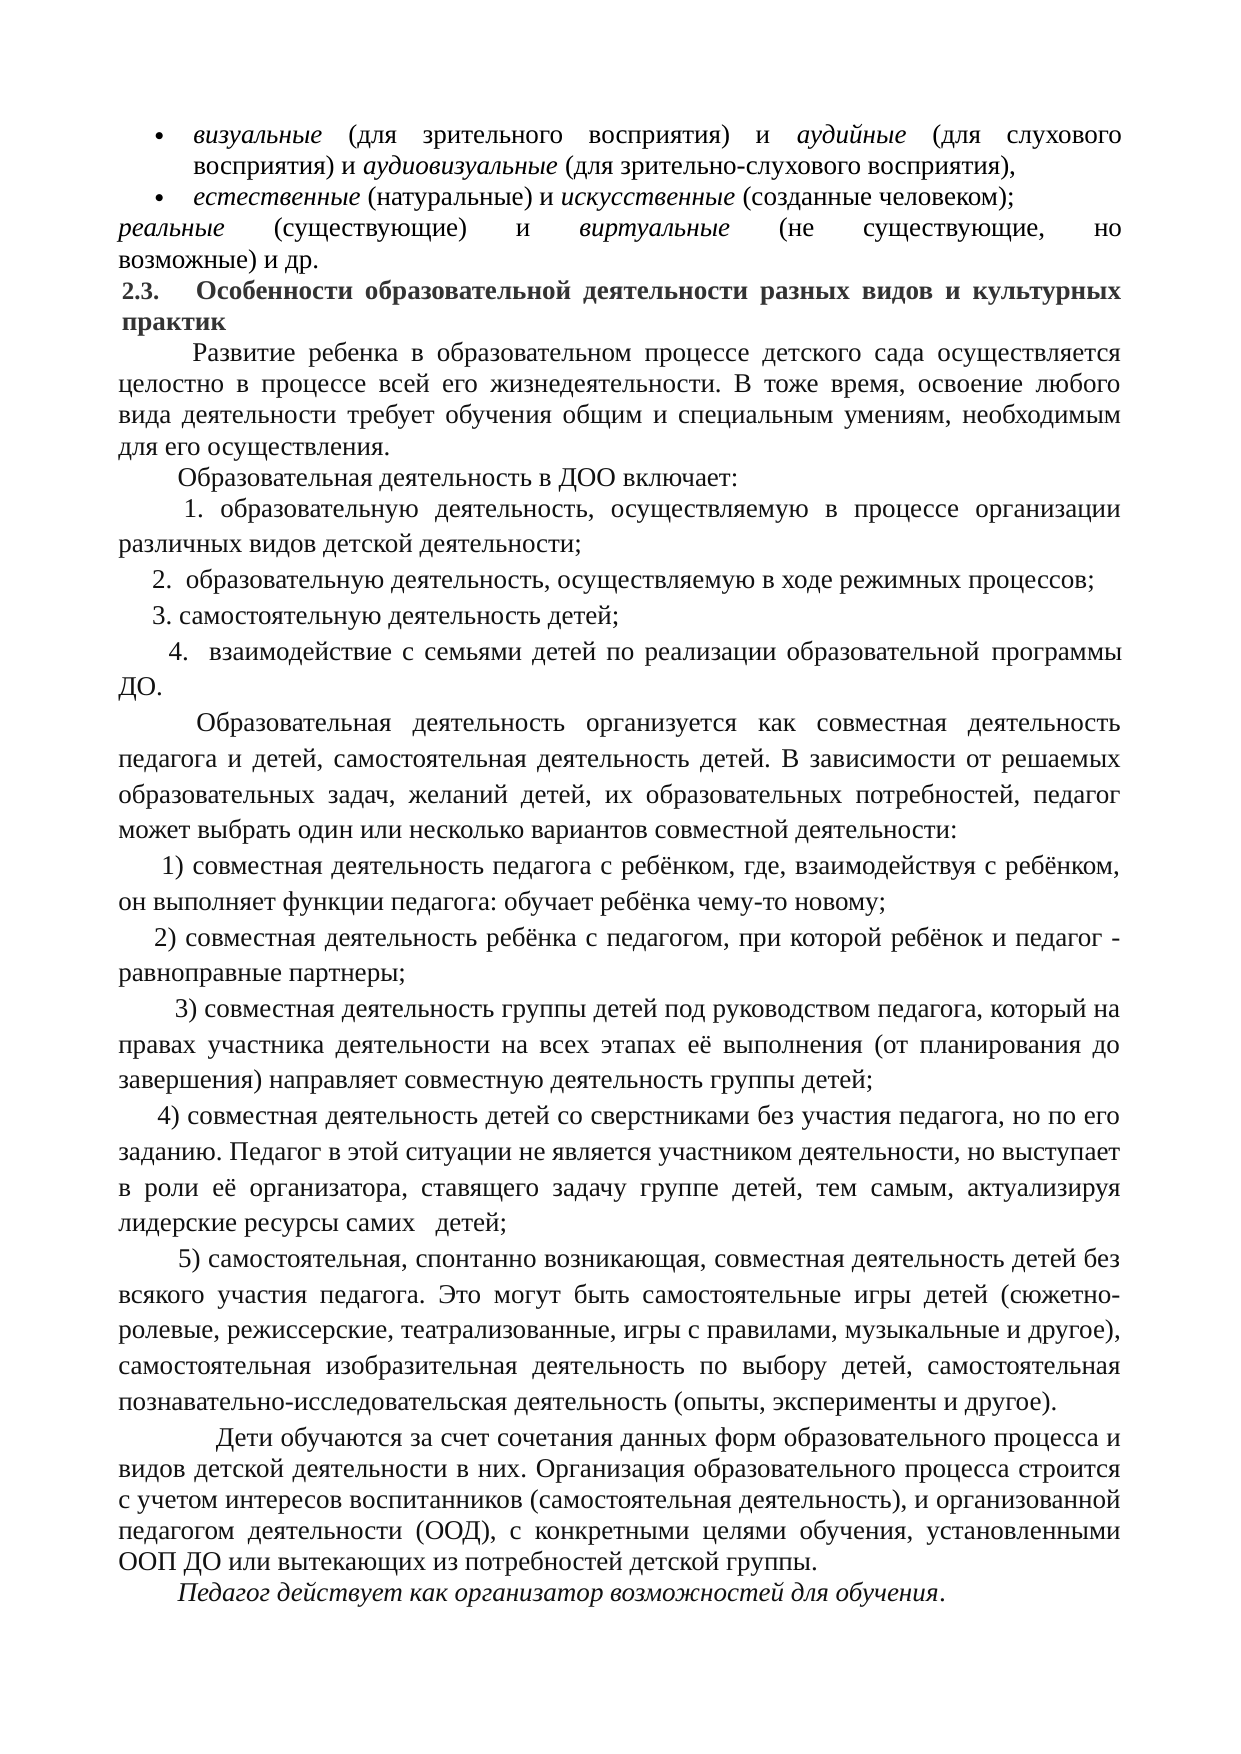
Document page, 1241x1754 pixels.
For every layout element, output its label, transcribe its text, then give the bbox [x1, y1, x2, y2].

text реальные (существующие) и виртуальные (не существующие, но возможные) и др. [118, 212, 1122, 274]
text 4. взаимодействие с семьями детей по реализации образовательной программы ДО. [118, 635, 1122, 702]
text Образовательная деятельность в ДОО включает: [118, 461, 1122, 492]
list естественные (натуральные) и искусственные (созданные человеком); [156, 180, 1122, 212]
text Педагог действует как организатор возможностей для обучения. [118, 1577, 1122, 1608]
text Образовательная деятельность организуется как совместная деятельность педагога и детей, самостоятельная деятельность детей. В зависимости от решаемых образовательных задач, желаний детей, их образовательных потребностей, педагог может выбрать один или несколько вариантов совместной деятельности: [118, 706, 1122, 844]
list визуальные (для зрительного восприятия) и аудийные (для слухового восприятия) и аудиовизуальные (для зрительно-слухового восприятия), [156, 118, 1122, 180]
text 3. самостоятельную деятельность детей; [118, 599, 1122, 630]
text 1) совместная деятельность педагога с ребёнком, где, взаимодействуя с ребёнком, он выполняет функции педагога: обучает ребёнка чему-то новому; [118, 849, 1122, 916]
text Развитие ребенка в образовательном процессе детского сада осуществляется целостно в процессе всей его жизнедеятельности. В тоже время, освоение любого вида деятельности требует обучения общим и специальным умениям, необходимым для его осуществления. [118, 336, 1122, 461]
text Дети обучаются за счет сочетания данных форм образовательного процесса и видов детской деятельности в них. Организация образовательного процесса строится с учетом интересов воспитанников (самостоятельная деятельность), и организованной педагогом деятельности (ООД), с конкретными целями обучения, установленными ООП ДО или вытекающих из потребностей детской группы. [118, 1421, 1122, 1577]
text 2) совместная деятельность ребёнка с педагогом, при которой ребёнок и педагог - равноправные партнеры; [118, 921, 1122, 987]
list Особенности образовательной деятельности разных видов и культурных практик [122, 274, 1122, 336]
text 3) совместная деятельность группы детей под руководством педагога, который на правах участника деятельности на всех этапах её выполнения (от планирования до завершения) направляет совместную деятельность группы детей; [118, 992, 1122, 1095]
text 4) совместная деятельность детей со сверстниками без участия педагога, но по его заданию. Педагог в этой ситуации не является участником деятельности, но выступает в роли её организатора, ставящего задачу группе детей, тем самым, актуализируя лидерские ресурсы самих детей; [118, 1099, 1122, 1238]
text 5) самостоятельная, спонтанно возникающая, совместная деятельность детей без всякого участия педагога. Это могут быть самостоятельные игры детей (сюжетно-ролевые, режиссерские, театрализованные, игры с правилами, музыкальные и другое), самостоятельная изобразительная деятельность по выбору детей, самостоятельная познавательно-исследовательская деятельность (опыты, эксперименты и другое). [118, 1242, 1122, 1416]
text 2. образовательную деятельность, осуществляемую в ходе режимных процессов; [118, 563, 1122, 594]
text 1. образовательную деятельность, осуществляемую в процессе организации различных видов детской деятельности; [118, 492, 1122, 559]
